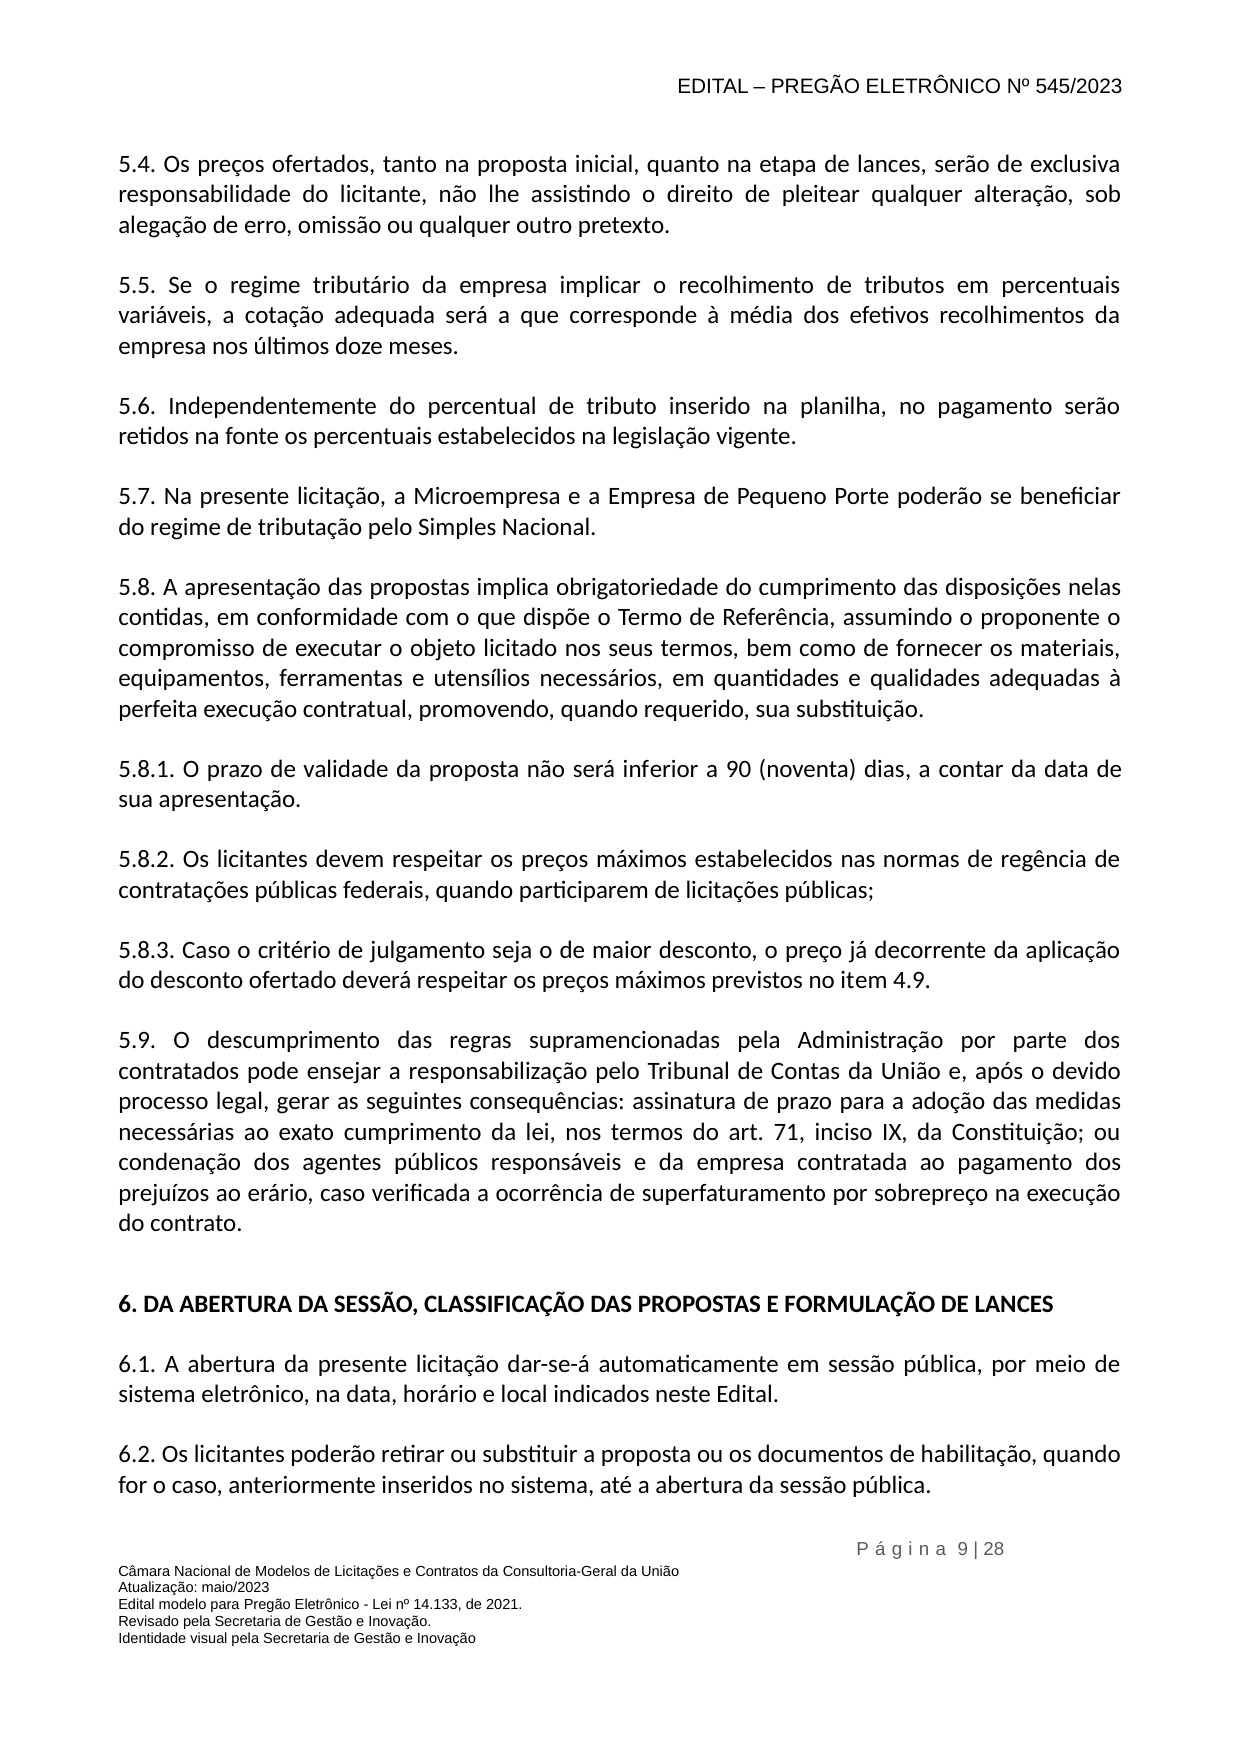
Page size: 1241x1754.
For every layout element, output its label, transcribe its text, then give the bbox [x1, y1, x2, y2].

text 5.8.3. Caso o critério de julgamento seja o de maior desconto, o preço já decorrente da aplicação do desconto ofertado deverá respeitar os preços máximos previstos no item 4.9. [118, 934, 1122, 995]
text 5.8.2. Os licitantes devem respeitar os preços máximos estabelecidos nas normas de regência de contratações públicas federais, quando participarem de licitações públicas; [118, 843, 1122, 904]
text 5.9. O descumprimento das regras supramencionadas pela Administração por parte dos contratados pode ensejar a responsabilização pelo Tribunal de Contas da União e, após o devido processo legal, gerar as seguintes consequências: assinatura de prazo para a adoção das medidas necessárias ao exato cumprimento da lei, nos termos do art. 71, inciso IX, da Constituição; ou condenação dos agentes públicos responsáveis e da empresa contratada ao pagamento dos prejuízos ao erário, caso verificada a ocorrência de superfaturamento por sobrepreço na execução do contrato. [118, 1024, 1122, 1238]
text 5.4. Os preços ofertados, tanto na proposta inicial, quanto na etapa de lances, serão de exclusiva responsabilidade do licitante, não lhe assistindo o direito de pleitear qualquer alteração, sob alegação de erro, omissão ou qualquer outro pretexto. [118, 148, 1122, 239]
text 5.7. Na presente licitação, a Microempresa e a Empresa de Pequeno Porte poderão se beneficiar do regime de tributação pelo Simples Nacional. [118, 480, 1122, 541]
text 5.8.1. O prazo de validade da proposta não será inferior a 90 (noventa) dias, a contar da data de sua apresentação. [118, 753, 1122, 814]
text 6.2. Os licitantes poderão retirar ou substituir a proposta ou os documentos de habilitação, quando for o caso, anteriormente inseridos no sistema, até a abertura da sessão pública. [118, 1439, 1122, 1500]
text 6.1. A abertura da presente licitação dar-se-á automaticamente em sessão pública, por meio de sistema eletrônico, na data, horário e local indicados neste Edital. [118, 1348, 1122, 1409]
text 5.8. A apresentação das propostas implica obrigatoriedade do cumprimento das disposições nelas contidas, em conformidade com o que dispõe o Termo de Referência, assumindo o proponente o compromisso de executar o objeto licitado nos seus termos, bem como de fornecer os materiais, equipamentos, ferramentas e utensílios necessários, em quantidades e qualidades adequadas à perfeita execução contratual, promovendo, quando requerido, sua substituição. [118, 571, 1122, 723]
subtitle 6. DA ABERTURA DA SESSÃO, CLASSIFICAÇÃO DAS PROPOSTAS E FORMULAÇÃO DE LANCES [118, 1288, 1122, 1319]
text 5.6. Independentemente do percentual de tributo inserido na planilha, no pagamento serão retidos na fonte os percentuais estabelecidos na legislação vigente. [118, 390, 1122, 451]
text 5.5. Se o regime tributário da empresa implicar o recolhimento de tributos em percentuais variáveis, a cotação adequada será a que corresponde à média dos efetivos recolhimentos da empresa nos últimos doze meses. [118, 269, 1122, 360]
